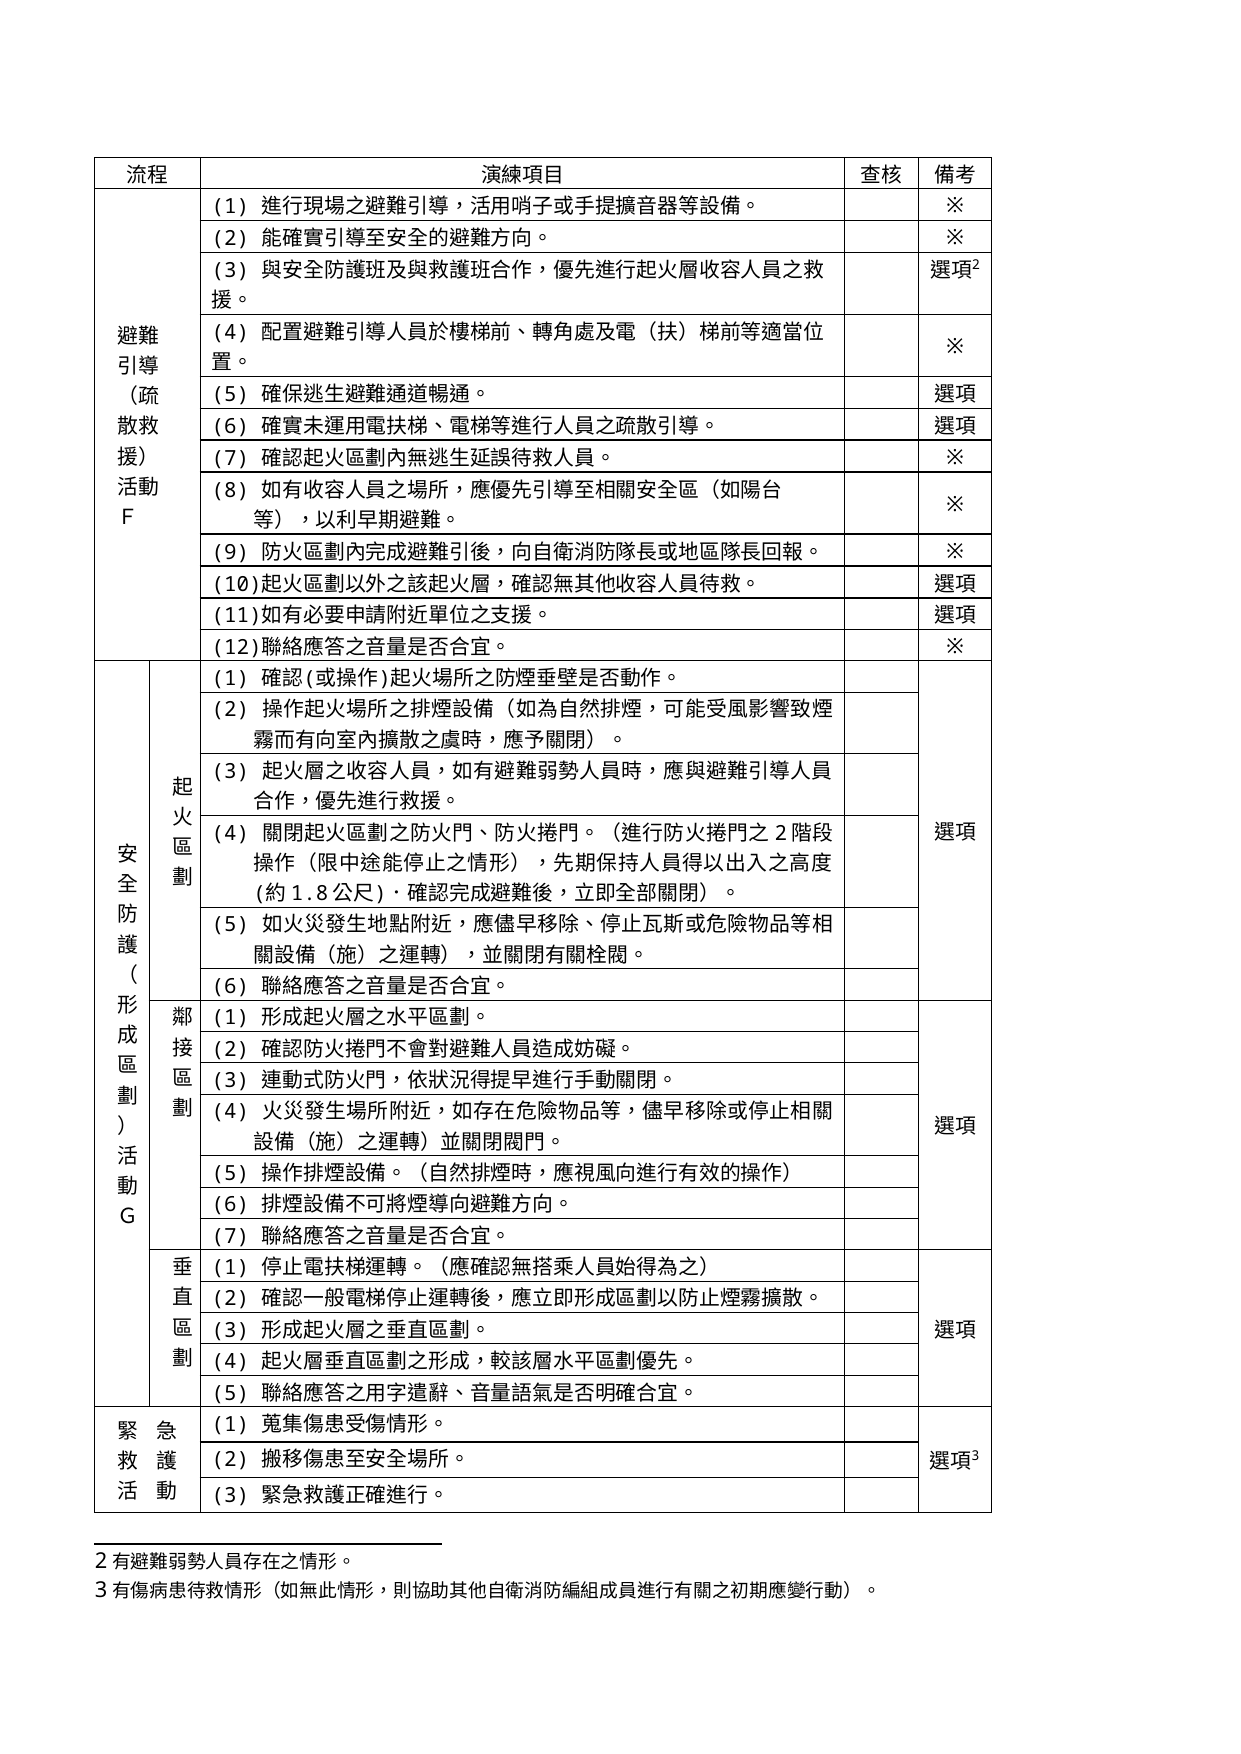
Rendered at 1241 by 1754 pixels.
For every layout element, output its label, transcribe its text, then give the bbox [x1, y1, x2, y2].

table_cell (2) 確認防火捲門不會對避難人員造成妨礙。 [201, 1032, 844, 1062]
table_cell (10)起火區劃以外之該起火層，確認無其他收容人員待救。 [201, 567, 844, 597]
table_cell ※ [919, 535, 991, 565]
table_cell 安全防護（形成區劃）活動Ｇ [95, 661, 149, 1406]
table_header 查核 [845, 158, 918, 188]
table_header 備考 [919, 158, 991, 188]
table_cell [845, 754, 918, 815]
table_cell [845, 599, 918, 629]
table_cell (1) 進行現場之避難引導，活用哨子或手提擴音器等設備。 [201, 189, 844, 219]
table_cell [845, 693, 918, 753]
table_cell (1) 形成起火層之水平區劃。 [201, 1001, 844, 1031]
table_cell 選項 [919, 377, 991, 407]
table_cell (5) 操作排煙設備。（自然排煙時，應視風向進行有效的操作） [201, 1156, 844, 1187]
table_cell (2) 確認一般電梯停止運轉後，應立即形成區劃以防止煙霧擴散。 [201, 1282, 844, 1312]
table_cell (7) 確認起火區劃內無逃生延誤待救人員。 [201, 441, 844, 471]
table_cell [845, 409, 918, 439]
table_cell (6) 確實未運用電扶梯、電梯等進行人員之疏散引導。 [201, 409, 844, 439]
table_cell 鄰接區劃 [150, 1001, 200, 1249]
table_cell [845, 1063, 918, 1094]
table_cell (6) 聯絡應答之音量是否合宜。 [201, 969, 844, 999]
table_cell (3) 與安全防護班及與救護班合作，優先進行起火層收容人員之救援。 [201, 253, 844, 313]
table_cell ※ [919, 630, 991, 660]
table_cell (4) 配置避難引導人員於樓梯前、轉角處及電（扶）梯前等適當位置。 [201, 315, 844, 376]
table_cell [845, 377, 918, 407]
table_cell ※ [919, 315, 991, 376]
table_cell (6) 排煙設備不可將煙導向避難方向。 [201, 1188, 844, 1218]
table_cell [845, 908, 918, 968]
table_cell [845, 189, 918, 219]
table_cell (5) 聯絡應答之用字遣辭、音量語氣是否明確合宜。 [201, 1376, 844, 1406]
table_cell (11)如有必要申請附近單位之支援。 [201, 599, 844, 629]
table_cell (3) 連動式防火門，依狀況得提早進行手動關閉。 [201, 1063, 844, 1094]
table_cell [845, 1282, 918, 1312]
table_cell [845, 661, 918, 692]
table_cell (3) 形成起火層之垂直區劃。 [201, 1313, 844, 1343]
table_cell 選項 [919, 253, 991, 313]
table_cell (7) 聯絡應答之音量是否合宜。 [201, 1219, 844, 1249]
table_cell (2) 搬移傷患至安全場所。 [201, 1443, 844, 1477]
table_cell [845, 1478, 918, 1512]
table_cell [845, 1313, 918, 1343]
table_cell [845, 441, 918, 471]
table_cell ※ [919, 221, 991, 251]
table_cell (9) 防火區劃內完成避難引後，向自衛消防隊長或地區隊長回報。 [201, 535, 844, 565]
table_cell 避難引導（疏散救援）活動Ｆ [95, 189, 200, 660]
table_cell [845, 221, 918, 251]
table_cell (2) 操作起火場所之排煙設備（如為自然排煙，可能受風影響致煙霧而有向室內擴散之虞時，應予關閉）。 [201, 693, 844, 753]
table_cell (3) 起火層之收容人員，如有避難弱勢人員時，應與避難引導人員合作，優先進行救援。 [201, 754, 844, 815]
table_cell ※ [919, 473, 991, 533]
table_cell 選項 [919, 1001, 991, 1249]
table_cell (8) 如有收容人員之場所，應優先引導至相關安全區（如陽台等），以利早期避難。 [201, 473, 844, 533]
table_cell (1) 停止電扶梯運轉。（應確認無搭乘人員始得為之） [201, 1250, 844, 1281]
table_cell [845, 1095, 918, 1155]
table_cell [845, 630, 918, 660]
table_cell (4) 起火層垂直區劃之形成，較該層水平區劃優先。 [201, 1344, 844, 1375]
table_cell (5) 如火災發生地點附近，應儘早移除、停止瓦斯或危險物品等相關設備（施）之運轉），並關閉有關栓閥。 [201, 908, 844, 968]
table_cell [845, 1407, 918, 1441]
table_cell 選項 [919, 1250, 991, 1406]
table_cell [845, 253, 918, 313]
table_cell ※ [919, 189, 991, 219]
table_cell (4) 火災發生場所附近，如存在危險物品等，儘早移除或停止相關設備（施）之運轉）並關閉閥門。 [201, 1095, 844, 1155]
table_cell (2) 能確實引導至安全的避難方向。 [201, 221, 844, 251]
table_cell [845, 1219, 918, 1249]
table_cell (12)聯絡應答之音量是否合宜。 [201, 630, 844, 660]
table_cell [845, 1443, 918, 1477]
table_cell (1) 蒐集傷患受傷情形。 [201, 1407, 844, 1441]
table_cell 選項 [919, 661, 991, 999]
table_cell [845, 1156, 918, 1187]
table_cell 緊急救護活動 [95, 1407, 200, 1512]
table_cell [845, 816, 918, 907]
table_cell 選項 [919, 1407, 991, 1512]
table_cell ※ [919, 441, 991, 471]
table_cell [845, 1250, 918, 1281]
table_cell [845, 1001, 918, 1031]
table_cell (3) 緊急救護正確進行。 [201, 1478, 844, 1512]
table_cell 選項 [919, 599, 991, 629]
table_cell [845, 473, 918, 533]
table_cell [845, 567, 918, 597]
table_cell [845, 1032, 918, 1062]
table_cell [845, 969, 918, 999]
table_cell [845, 535, 918, 565]
table_cell 選項 [919, 567, 991, 597]
table_cell 起火區劃 [150, 661, 200, 999]
table_cell (4) 關閉起火區劃之防火門、防火捲門。（進行防火捲門之2階段操作（限中途能停止之情形），先期保持人員得以出入之高度(約1.8公尺)．確認完成避難後，立即全部關閉）。 [201, 816, 844, 907]
table_cell [845, 1376, 918, 1406]
table_cell (5) 確保逃生避難通道暢通。 [201, 377, 844, 407]
table_header 演練項目 [201, 158, 844, 188]
table_cell 選項 [919, 409, 991, 439]
table_cell [845, 1188, 918, 1218]
table_cell [845, 315, 918, 376]
table_cell 垂直區劃 [150, 1250, 200, 1406]
table_header 流程 [95, 158, 200, 188]
table_cell (1) 確認(或操作)起火場所之防煙垂壁是否動作。 [201, 661, 844, 692]
table_cell [845, 1344, 918, 1375]
